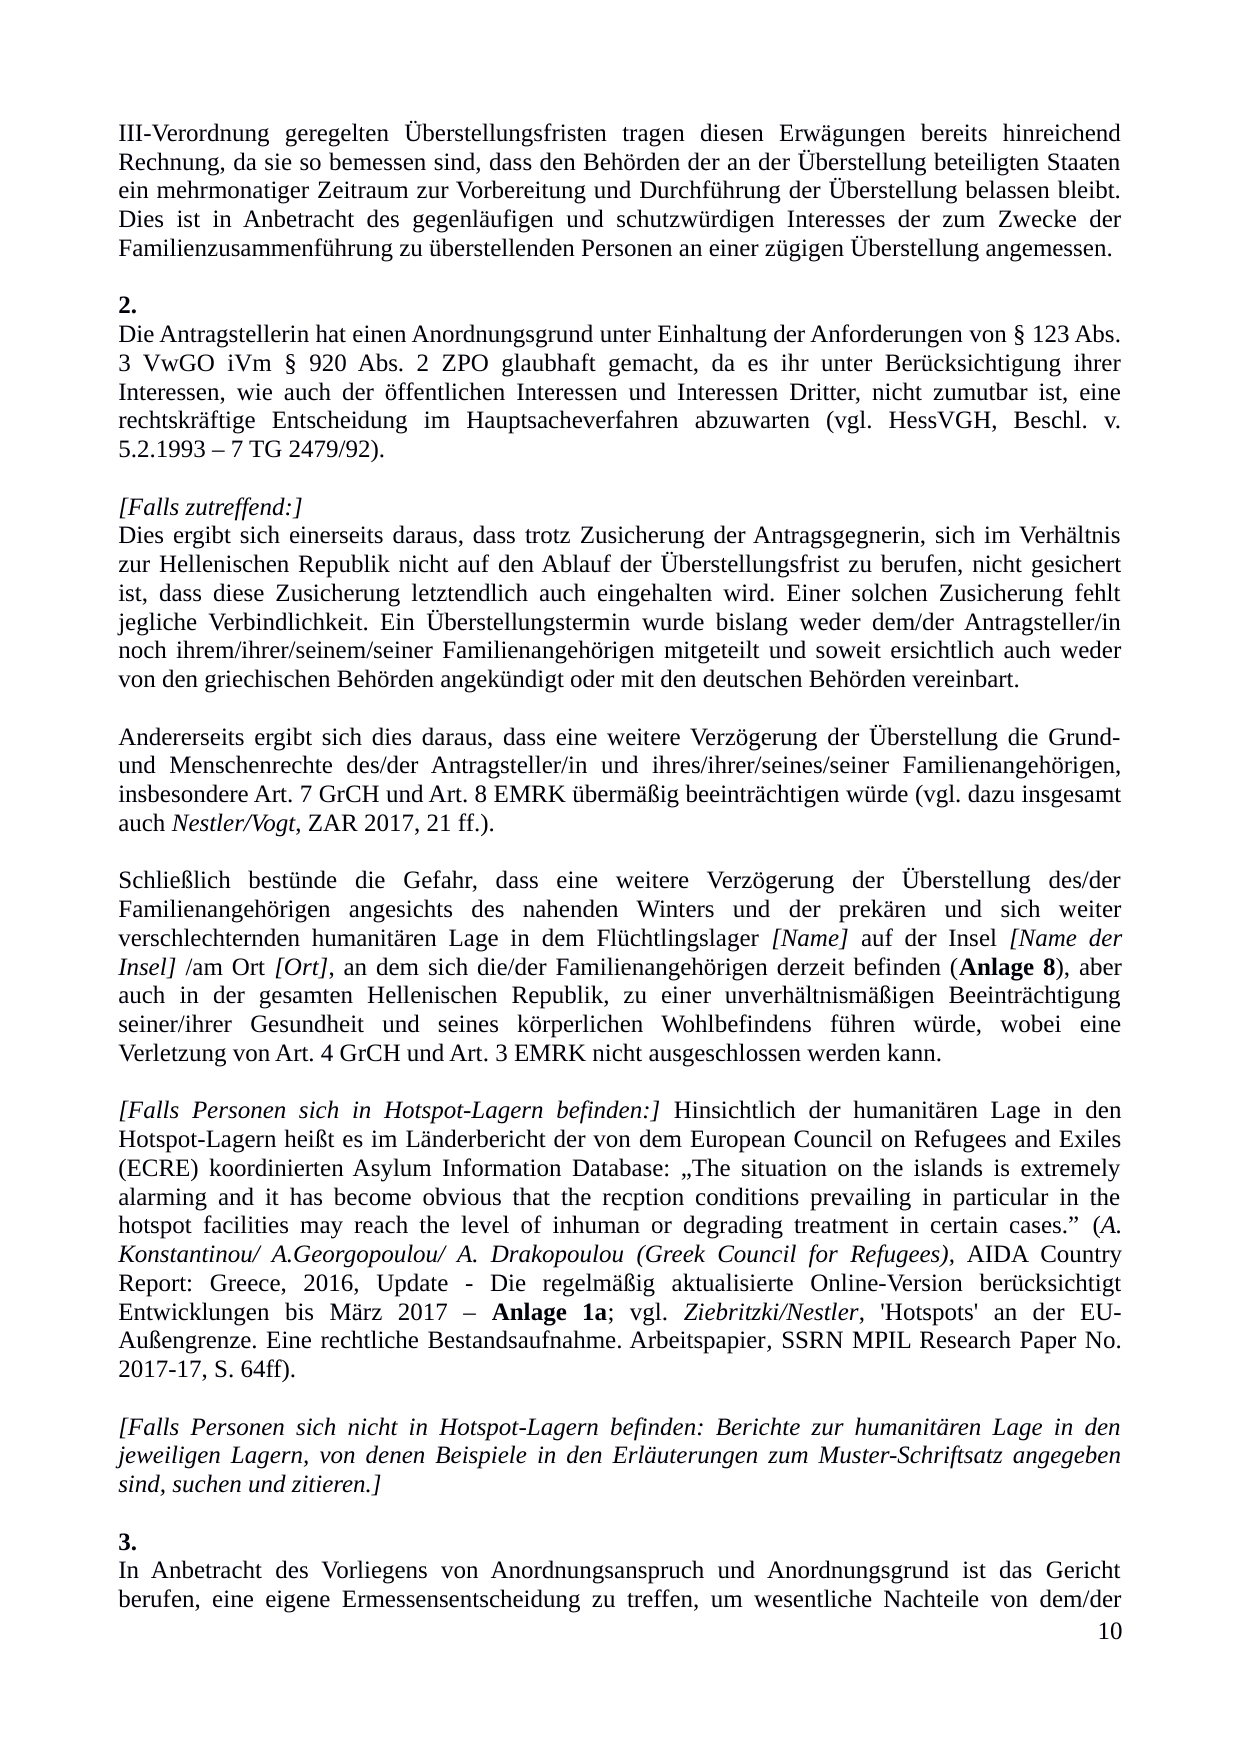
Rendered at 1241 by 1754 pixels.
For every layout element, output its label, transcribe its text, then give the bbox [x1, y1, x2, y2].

text Schließlich bestünde die Gefahr, dass eine weitere Verzögerung der Überstellung des/der Familienangehörigen angesichts des nahenden Winters und der prekären und sich weiter verschlechternden humanitären Lage in dem Flüchtlingslager [Name] auf der Insel [Name der Insel] /am Ort [Ort], an dem sich die/der Familienangehörigen derzeit befinden (Anlage 8), aber auch in der gesamten Hellenischen Republik, zu einer unverhältnismäßigen Beeinträchtigung seiner/ihrer Gesundheit und seines körperlichen Wohlbefindens führen würde, wobei eine Verletzung von Art. 4 GrCH und Art. 3 EMRK nicht ausgeschlossen werden kann. [118, 866, 1122, 1067]
text 3. [118, 1527, 1122, 1556]
text [Falls Personen sich in Hotspot-Lagern befinden:] Hinsichtlich der humanitären Lage in den Hotspot-Lagern heißt es im Länderbericht der von dem European Council on Refugees and Exiles (ECRE) koordinierten Asylum Information Database: „The situation on the islands is extremely alarming and it has become obvious that the recption conditions prevailing in particular in the hotspot facilities may reach the level of inhuman or degrading treatment in certain cases.” (A. Konstantinou/ A.Georgopoulou/ A. Drakopoulou (Greek Council for Refugees), AIDA Country Report: Greece, 2016, Update - Die regelmäßig aktualisierte Online-Version berücksichtigt Entwicklungen bis März 2017 – Anlage 1a; vgl. Ziebritzki/Nestler, 'Hotspots' an der EU-Außengrenze. Eine rechtliche Bestandsaufnahme. Arbeitspapier, SSRN MPIL Research Paper No. 2017-17, S. 64ff). [118, 1096, 1122, 1383]
text Andererseits ergibt sich dies daraus, dass eine weitere Verzögerung der Überstellung die Grund- und Menschenrechte des/der Antragsteller/in und ihres/ihrer/seines/seiner Familienangehörigen, insbesondere Art. 7 GrCH und Art. 8 EMRK übermäßig beeinträchtigen würde (vgl. dazu insgesamt auch Nestler/Vogt, ZAR 2017, 21 ff.). [118, 722, 1122, 837]
text III-Verordnung geregelten Überstellungsfristen tragen diesen Erwägungen bereits hinreichend Rechnung, da sie so bemessen sind, dass den Behörden der an der Überstellung beteiligten Staaten ein mehrmonatiger Zeitraum zur Vorbereitung und Durchführung der Überstellung belassen bleibt. Dies ist in Anbetracht des gegenläufigen und schutzwürdigen Interesses der zum Zwecke der Familienzusammenführung zu überstellenden Personen an einer zügigen Überstellung angemessen. [118, 118, 1122, 262]
text Dies ergibt sich einerseits daraus, dass trotz Zusicherung der Antragsgegnerin, sich im Verhältnis zur Hellenischen Republik nicht auf den Ablauf der Überstellungsfrist zu berufen, nicht gesichert ist, dass diese Zusicherung letztendlich auch eingehalten wird. Einer solchen Zusicherung fehlt jegliche Verbindlichkeit. Ein Überstellungstermin wurde bislang weder dem/der Antragsteller/in noch ihrem/ihrer/seinem/seiner Familienangehörigen mitgeteilt und soweit ersichtlich auch weder von den griechischen Behörden angekündigt oder mit den deutschen Behörden vereinbart. [118, 521, 1122, 693]
text 2. [118, 291, 1122, 319]
text [Falls Personen sich nicht in Hotspot-Lagern befinden: Berichte zur humanitären Lage in den jeweiligen Lagern, von denen Beispiele in den Erläuterungen zum Muster-Schriftsatz angegeben sind, suchen und zitieren.] [118, 1412, 1122, 1498]
text In Anbetracht des Vorliegens von Anordnungsanspruch und Anordnungsgrund ist das Gericht berufen, eine eigene Ermessensentscheidung zu treffen, um wesentliche Nachteile von dem/der [118, 1556, 1122, 1613]
text Die Antragstellerin hat einen Anordnungsgrund unter Einhaltung der Anforderungen von § 123 Abs. 3 VwGO iVm § 920 Abs. 2 ZPO glaubhaft gemacht, da es ihr unter Berücksichtigung ihrer Interessen, wie auch der öffentlichen Interessen und Interessen Dritter, nicht zumutbar ist, eine rechtskräftige Entscheidung im Hauptsacheverfahren abzuwarten (vgl. HessVGH, Beschl. v. 5.2.1993 – 7 TG 2479/92). [118, 319, 1122, 463]
text [Falls zutreffend:] [118, 492, 1122, 521]
